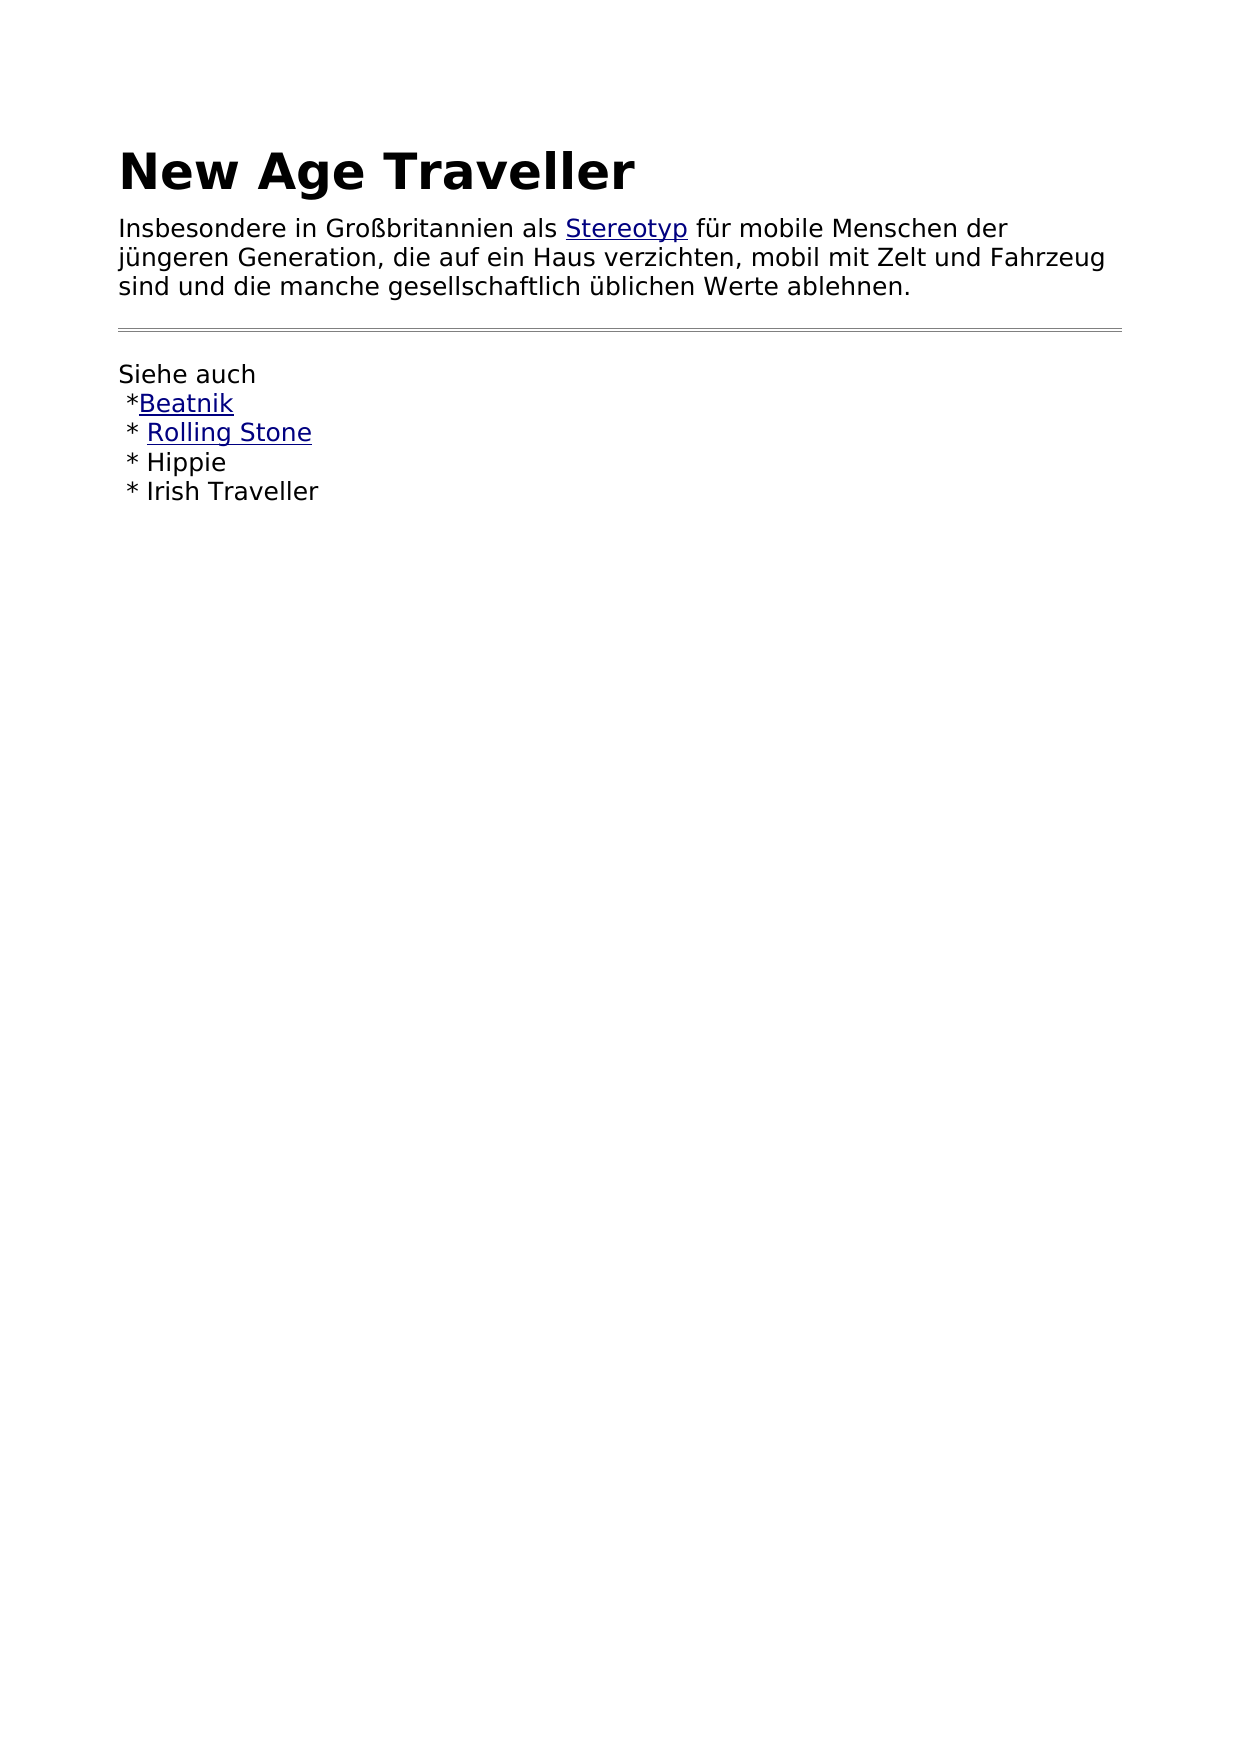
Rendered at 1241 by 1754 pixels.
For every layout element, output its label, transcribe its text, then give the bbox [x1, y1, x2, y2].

text Insbesondere in Großbritannien als Stereotyp für mobile Menschen der jüngeren Generation, die auf ein Haus verzichten, mobil mit Zelt und Fahrzeug sind und die manche gesellschaftlich üblichen Werte ablehnen. [118, 214, 1122, 301]
text Siehe auch *Beatnik * Rolling Stone * Hippie * Irish Traveller [118, 360, 1122, 506]
subtitle New Age Traveller [118, 143, 1122, 201]
